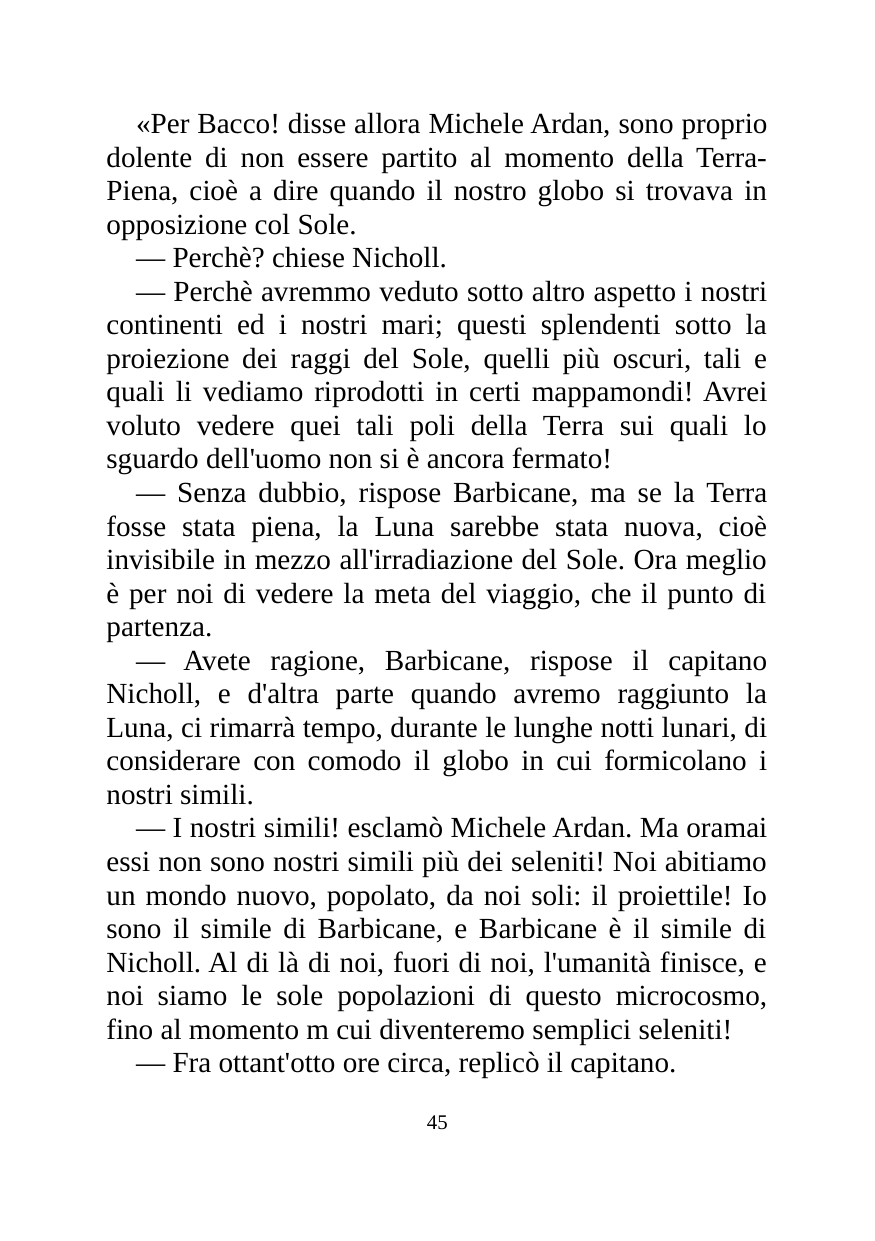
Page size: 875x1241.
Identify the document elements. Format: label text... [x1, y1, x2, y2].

text — I nostri simili! esclamò Michele Ardan. Ma oramai essi non sono nostri simili più dei seleniti! Noi abitiamo un mondo nuovo, popolato, da noi soli: il proiettile! Io sono il simile di Barbicane, e Barbicane è il simile di Nicholl. Al di là di noi, fuori di noi, l'umanità finisce, e noi siamo le sole popolazioni di questo microcosmo, fino al momento m cui diventeremo semplici seleniti! [106, 811, 768, 1045]
text — Avete ragione, Barbicane, rispose il capitano Nicholl, e d'altra parte quando avremo raggiunto la Luna, ci rimarrà tempo, durante le lunghe notti lunari, di considerare con comodo il globo in cui formicolano i nostri simili. [106, 643, 768, 811]
text — Perchè? chiese Nicholl. [106, 240, 768, 274]
text «Per Bacco! disse allora Michele Ardan, sono proprio dolente di non essere partito al momento della Terra-Piena, cioè a dire quando il nostro globo si trovava in opposizione col Sole. [106, 106, 768, 240]
text — Fra ottant'otto ore circa, replicò il capitano. [106, 1045, 768, 1079]
text — Perchè avremmo veduto sotto altro aspetto i nostri continenti ed i nostri mari; questi splendenti sotto la proiezione dei raggi del Sole, quelli più oscuri, tali e quali li vediamo riprodotti in certi mappamondi! Avrei voluto vedere quei tali poli della Terra sui quali lo sguardo dell'uomo non si è ancora fermato! [106, 274, 768, 475]
text — Senza dubbio, rispose Barbicane, ma se la Terra fosse stata piena, la Luna sarebbe stata nuova, cioè invisibile in mezzo all'irradiazione del Sole. Ora meglio è per noi di vedere la meta del viaggio, che il punto di partenza. [106, 475, 768, 643]
